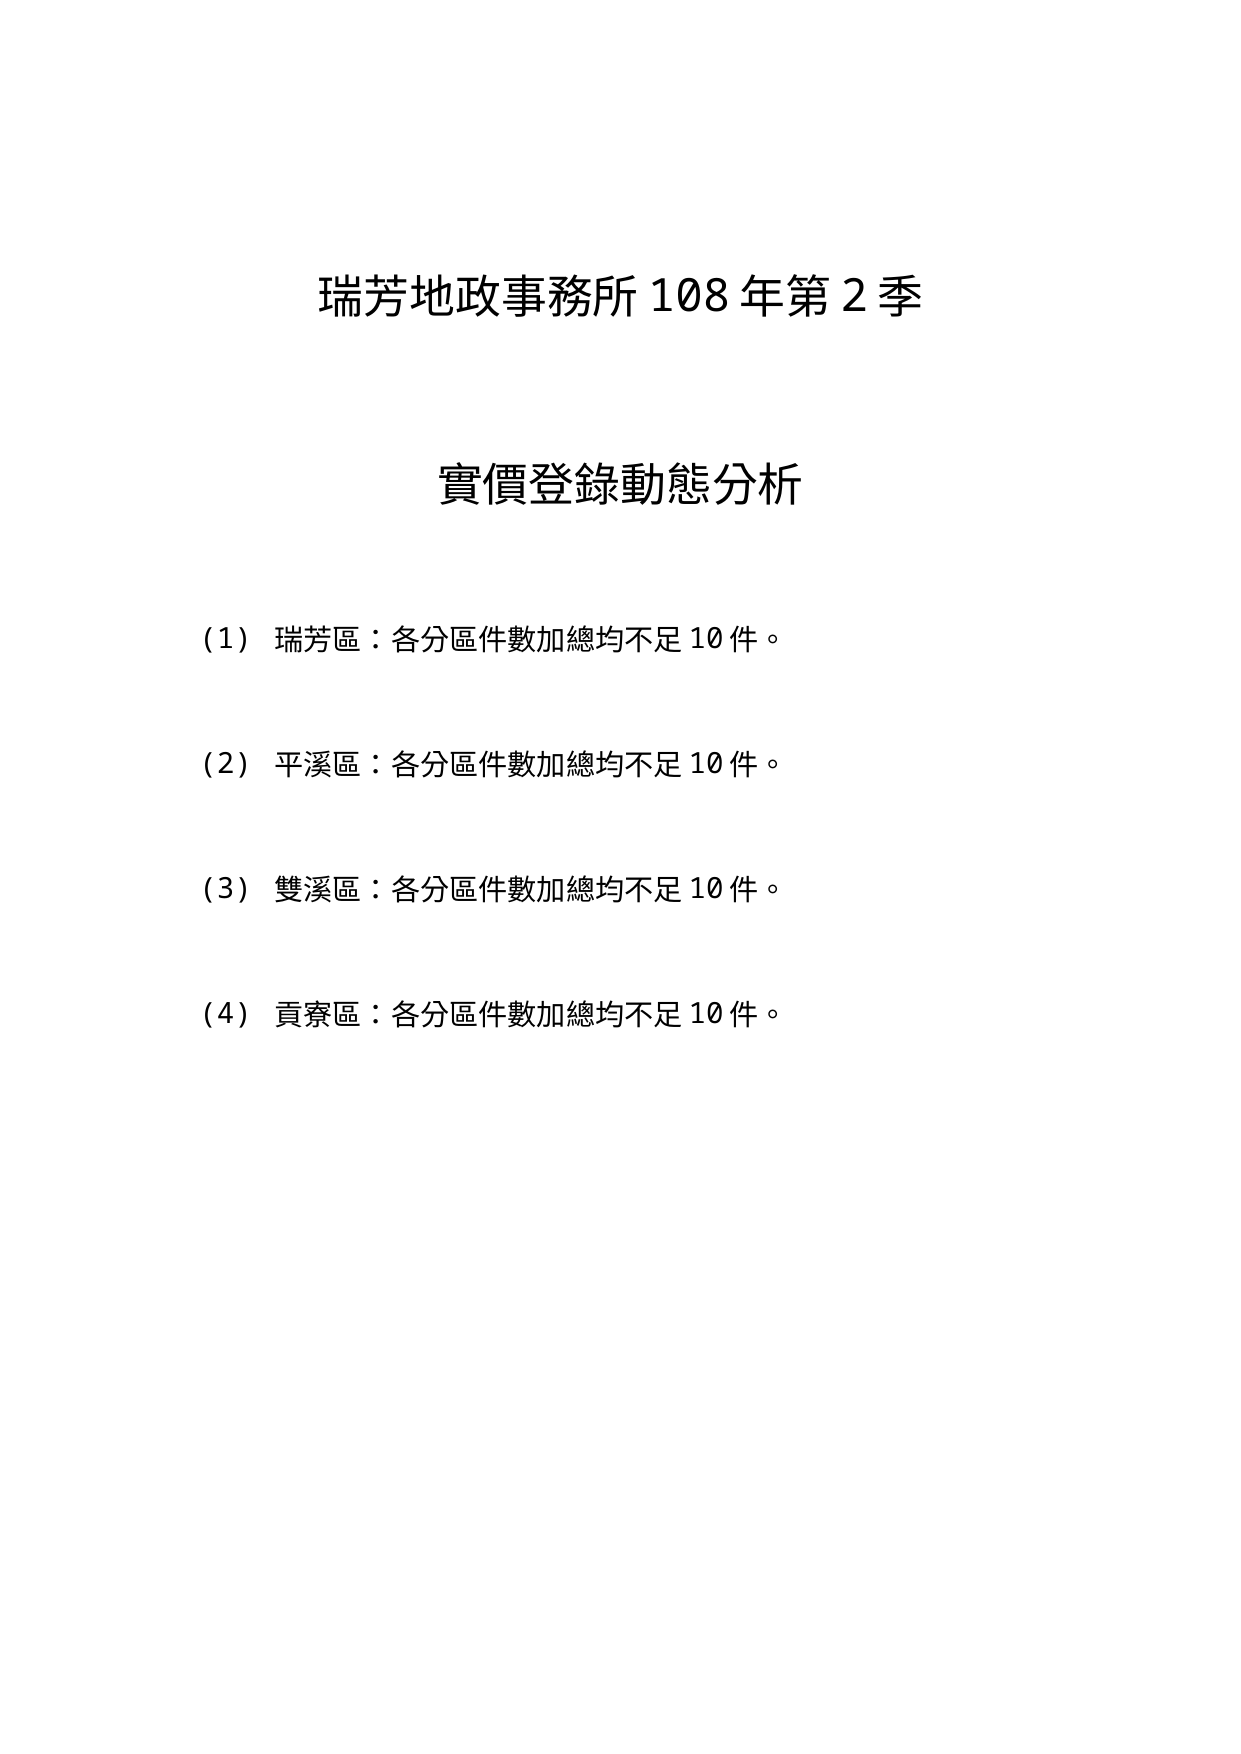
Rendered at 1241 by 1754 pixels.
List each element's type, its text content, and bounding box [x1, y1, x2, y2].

list 雙溪區：各分區件數加總均不足10件。 [199, 846, 1053, 908]
list 貢寮區：各分區件數加總均不足10件。 [199, 971, 1053, 1033]
list 瑞芳區：各分區件數加總均不足10件。 [199, 596, 1053, 658]
text 實價登錄動態分析 [187, 408, 1053, 533]
text 瑞芳地政事務所108年第2季 [187, 221, 1053, 346]
list 平溪區：各分區件數加總均不足10件。 [199, 721, 1053, 783]
